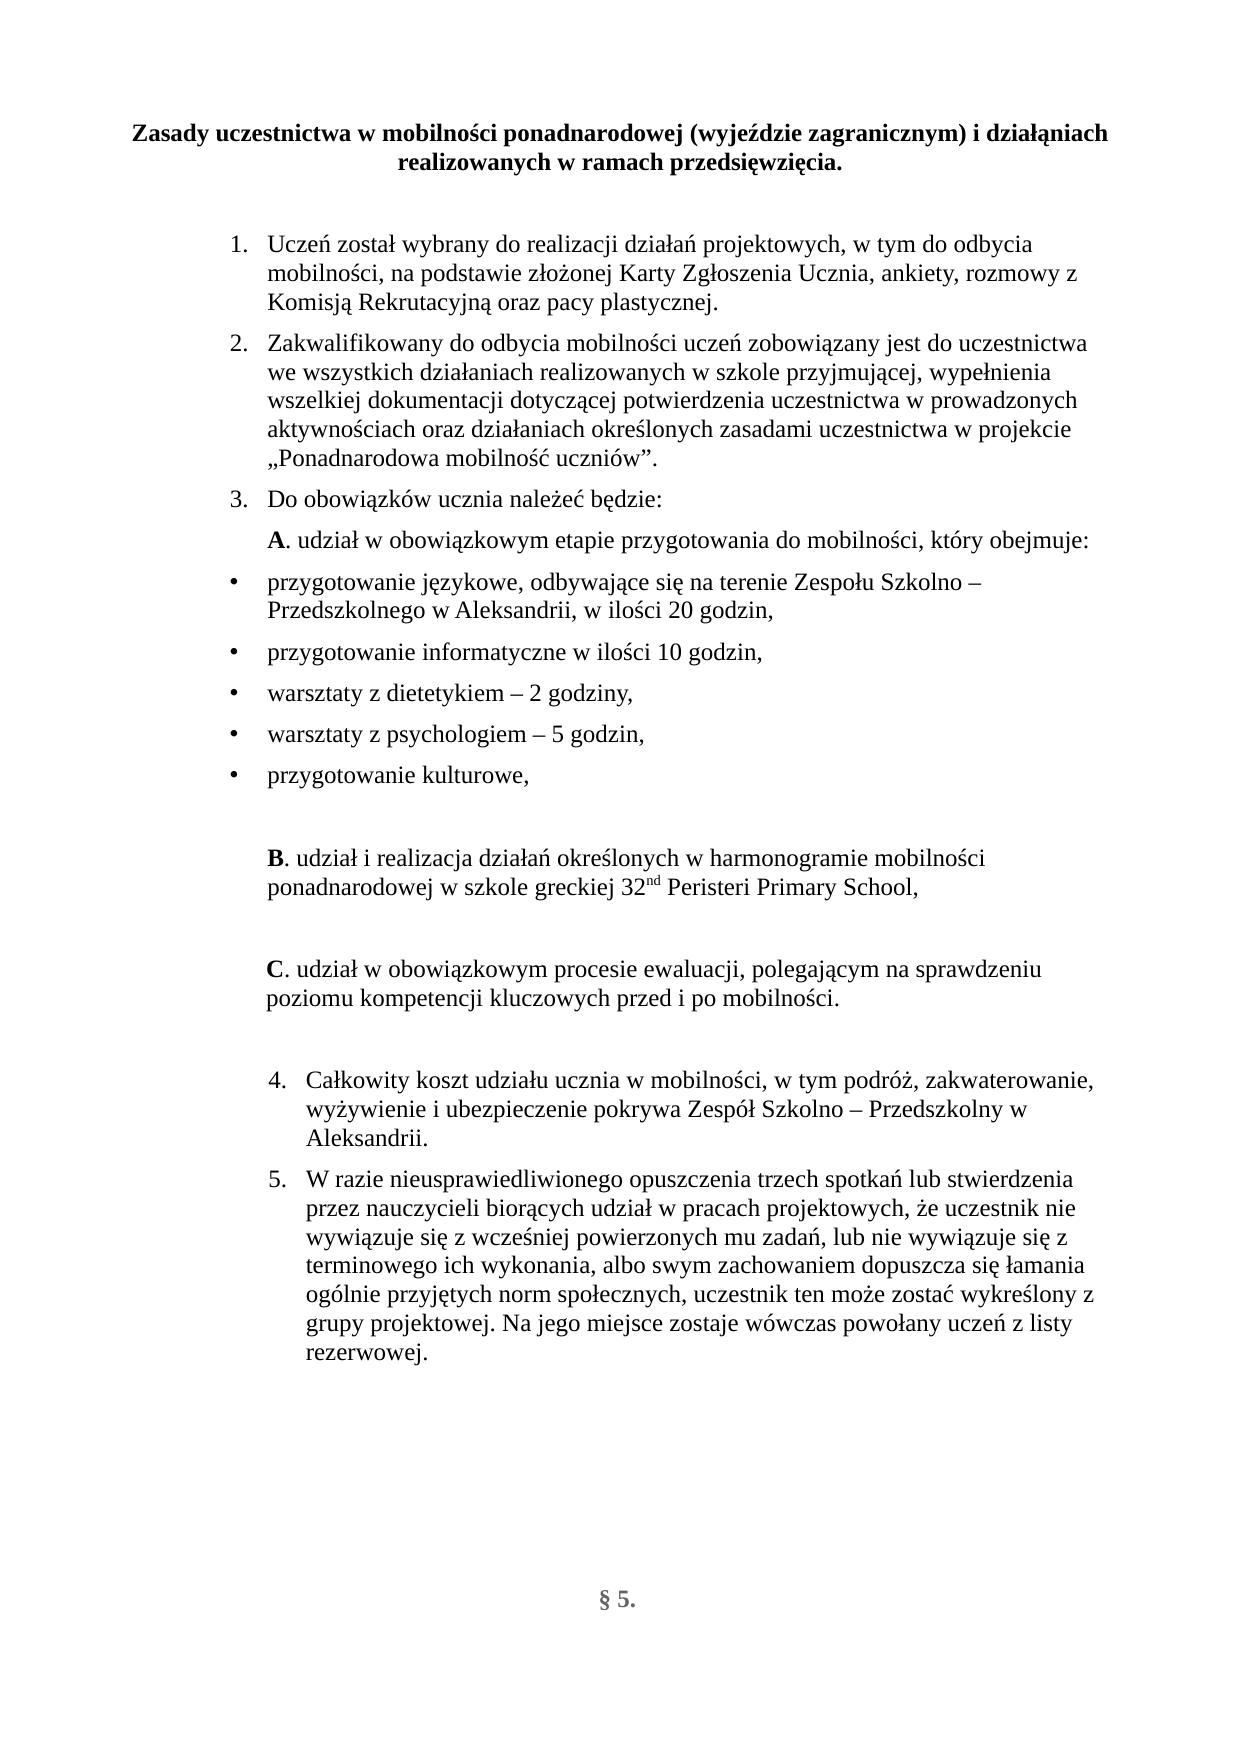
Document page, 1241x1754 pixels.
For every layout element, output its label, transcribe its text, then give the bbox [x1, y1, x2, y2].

list A. udział w obowiązkowym etapie przygotowania do mobilności, który obejmuje: [229, 526, 1122, 554]
list Zakwalifikowany do odbycia mobilności uczeń zobowiązany jest do uczestnictwa we wszystkich działaniach realizowanych w szkole przyjmującej, wypełnienia wszelkiej dokumentacji dotyczącej potwierdzenia uczestnictwa w prowadzonych aktywnościach oraz działaniach określonych zasadami uczestnictwa w projekcie „Ponadnarodowa mobilność uczniów”. [229, 328, 1122, 472]
list Do obowiązków ucznia należeć będzie: [229, 484, 1122, 513]
text § 5. [118, 1584, 1122, 1613]
list W razie nieusprawiedliwionego opuszczenia trzech spotkań lub stwierdzenia przez nauczycieli biorących udział w pracach projektowych, że uczestnik nie wywiązuje się z wcześniej powierzonych mu zadań, lub nie wywiązuje się z terminowego ich wykonania, albo swym zachowaniem dopuszcza się łamania ogólnie przyjętych norm społecznych, uczestnik ten może zostać wykreślony z grupy projektowej. Na jego miejsce zostaje wówczas powołany uczeń z listy rezerwowej. [268, 1164, 1122, 1366]
list B. udział i realizacja działań określonych w harmonogramie mobilności ponadnarodowej w szkole greckiej 32nd Peristeri Primary School, [229, 843, 1122, 901]
list warsztaty z psychologiem – 5 godzin, [229, 719, 1122, 748]
list przygotowanie kulturowe, [229, 761, 1122, 789]
text C. udział w obowiązkowym procesie ewaluacji, polegającym na sprawdzeniu poziomu kompetencji kluczowych przed i po mobilności. [118, 954, 1122, 1012]
list warsztaty z dietetykiem – 2 godziny, [229, 678, 1122, 707]
list przygotowanie informatyczne w ilości 10 godzin, [229, 637, 1122, 666]
text Zasady uczestnictwa w mobilności ponadnarodowej (wyjeździe zagranicznym) i działąniach realizowanych w ramach przedsięwzięcia. [118, 118, 1122, 176]
list Uczeń został wybrany do realizacji działań projektowych, w tym do odbycia mobilności, na podstawie złożonej Karty Zgłoszenia Ucznia, ankiety, rozmowy z Komisją Rekrutacyjną oraz pacy plastycznej. [229, 229, 1122, 316]
list Całkowity koszt udziału ucznia w mobilności, w tym podróż, zakwaterowanie, wyżywienie i ubezpieczenie pokrywa Zespół Szkolno – Przedszkolny w Aleksandrii. [268, 1066, 1122, 1152]
list przygotowanie językowe, odbywające się na terenie Zespołu Szkolno – Przedszkolnego w Aleksandrii, w ilości 20 godzin, [229, 567, 1122, 624]
